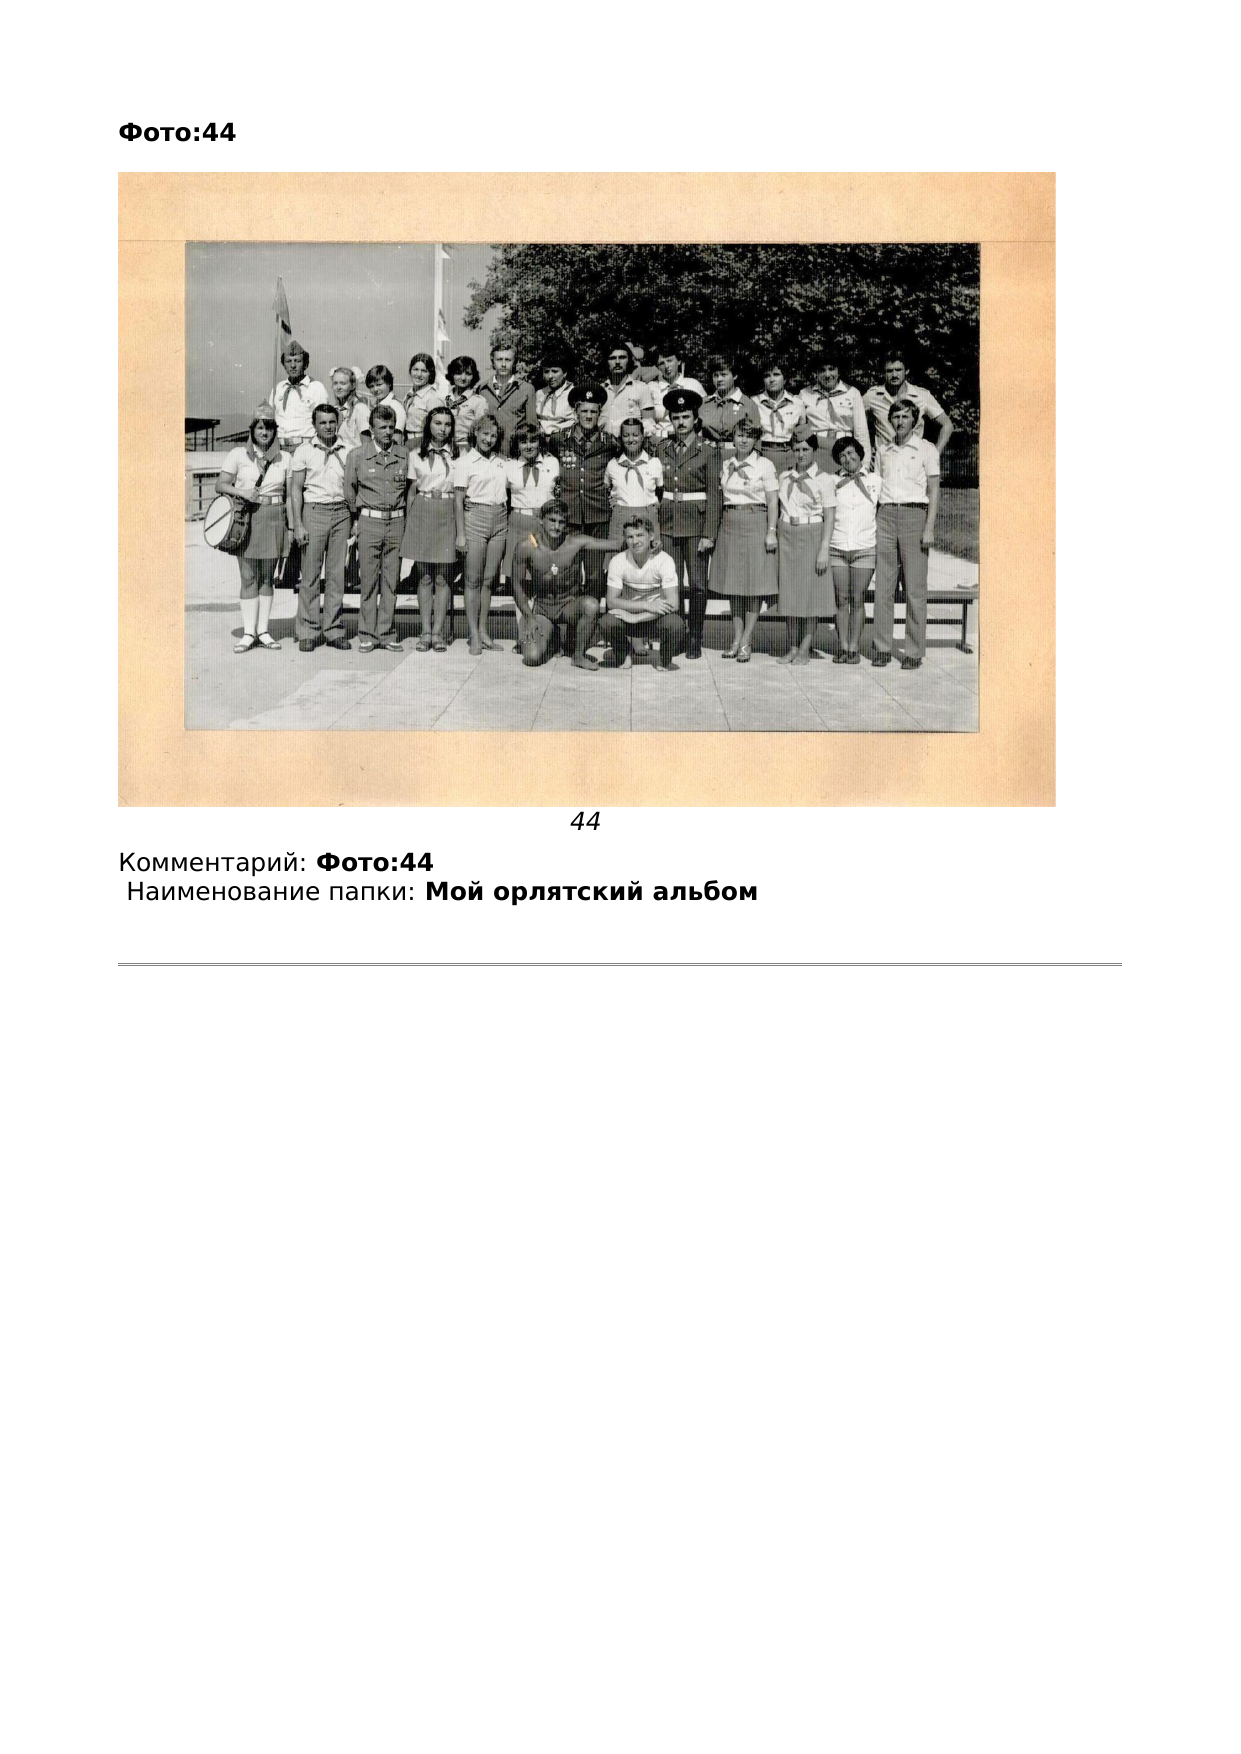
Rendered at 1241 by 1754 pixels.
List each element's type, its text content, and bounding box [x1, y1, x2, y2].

subtitle Фото:44 [118, 118, 1122, 147]
text 44 [118, 807, 1056, 836]
picture [118, 172, 1056, 807]
text Комментарий: Фото:44 Наименование папки: Мой орлятский альбом [118, 848, 1122, 936]
